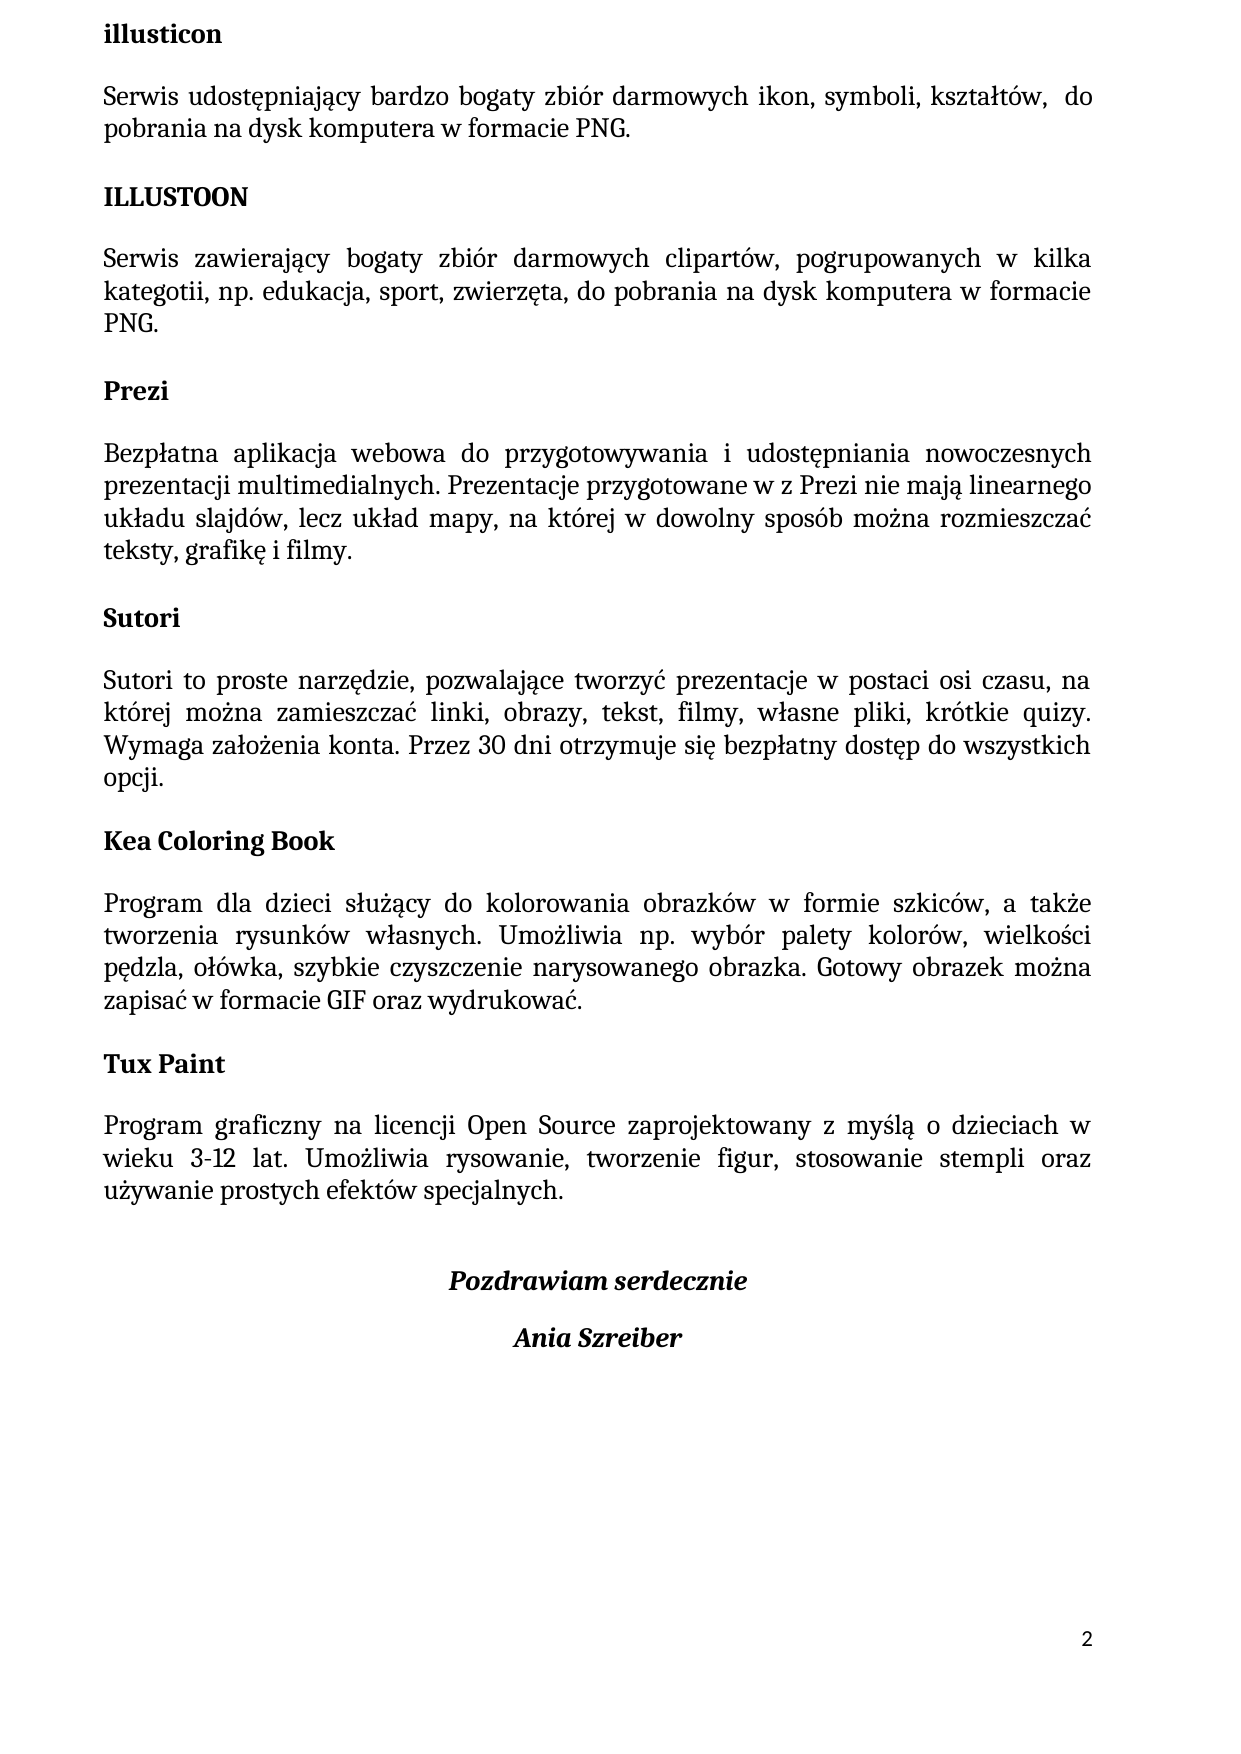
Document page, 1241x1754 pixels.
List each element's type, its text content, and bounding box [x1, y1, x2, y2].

text Serwis zawierający bogaty zbiór darmowych clipartów, pogrupowanych w kilka kategotii, np. edukacja, sport, zwierzęta, do pobrania na dysk komputera w formacie PNG. [103, 242, 1093, 339]
subtitle ILLUSTOON [103, 177, 1093, 213]
text Bezpłatna aplikacja webowa do przygotowywania i udostępniania nowoczesnych prezentacji multimedialnych. Prezentacje przygotowane w z Prezi nie mają linearnego układu slajdów, lecz układ mapy, na której w dowolny sposób można rozmieszczać teksty, grafikę i filmy. [103, 437, 1093, 566]
text Serwis udostępniający bardzo bogaty zbiór darmowych ikon, symboli, kształtów, do pobrania na dysk komputera w formacie PNG. [103, 80, 1093, 145]
text Ania Szreiber [103, 1323, 1093, 1355]
text Pozdrawiam serdecznie [103, 1264, 1093, 1297]
subtitle Kea Coloring Book [103, 822, 1093, 857]
subtitle Tux Paint [103, 1044, 1093, 1080]
text Sutori to proste narzędzie, pozwalające tworzyć prezentacje w postaci osi czasu, na której można zamieszczać linki, obrazy, tekst, filmy, własne pliki, krótkie quizy. Wymaga założenia konta. Przez 30 dni otrzymuje się bezpłatny dostęp do wszystkich opcji. [103, 664, 1093, 793]
text Program graficzny na licencji Open Source zaprojektowany z myślą o dzieciach w wieku 3-12 lat. Umożliwia rysowanie, tworzenie figur, stosowanie stempli oraz używanie prostych efektów specjalnych. [103, 1109, 1093, 1207]
subtitle illusticon [103, 15, 1093, 51]
text Program dla dzieci służący do kolorowania obrazków w formie szkiców, a także tworzenia rysunków własnych. Umożliwia np. wybór palety kolorów, wielkości pędzla, ołówka, szybkie czyszczenie narysowanego obrazka. Gotowy obrazek można zapisać w formacie GIF oraz wydrukować. [103, 887, 1093, 1016]
subtitle Sutori [103, 599, 1093, 635]
subtitle Prezi [103, 372, 1093, 408]
